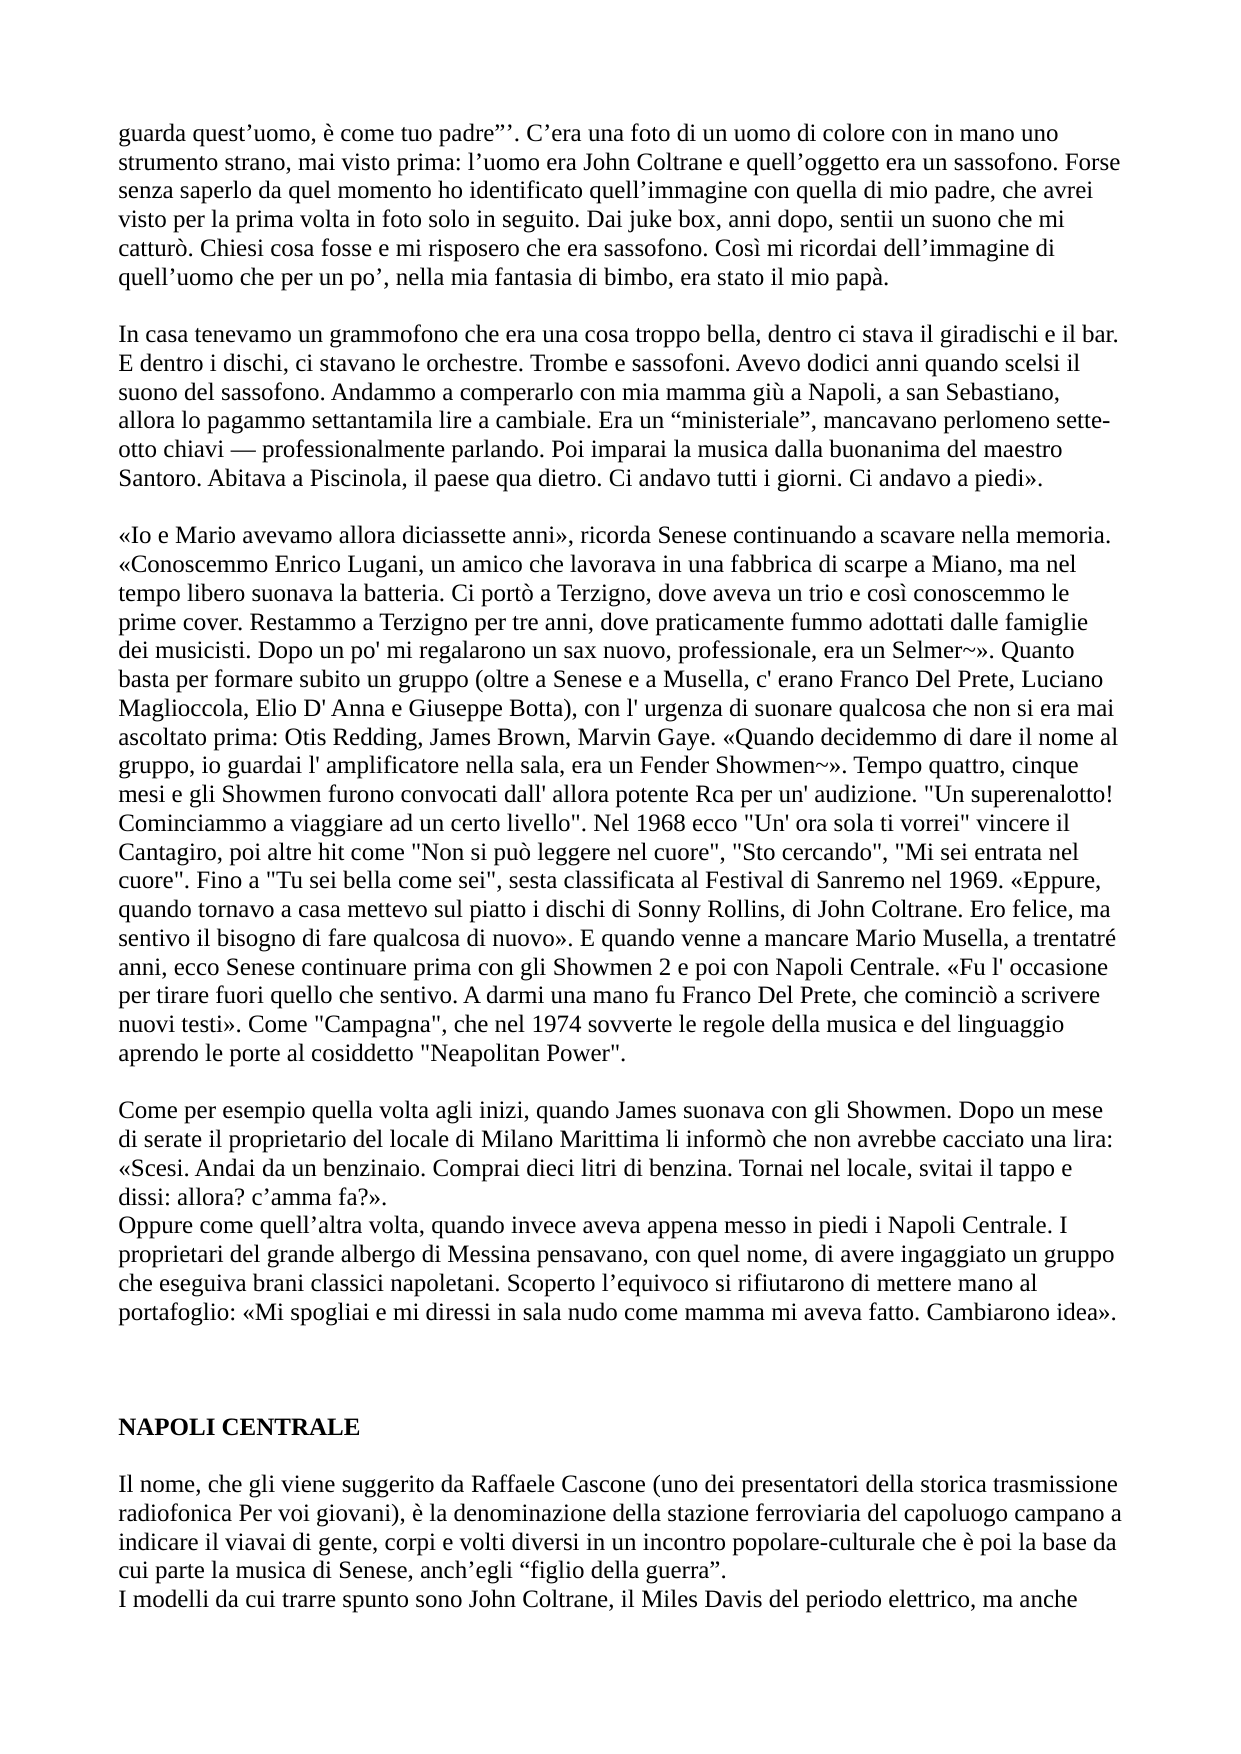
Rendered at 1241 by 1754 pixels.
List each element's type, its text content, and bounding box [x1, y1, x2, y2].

text Il nome, che gli viene suggerito da Raffaele Cascone (uno dei presentatori della storica trasmissione radiofonica Per voi giovani), è la denominazione della stazione ferroviaria del capoluogo campano a indicare il viavai di gente, corpi e volti diversi in un incontro popolare-culturale che è poi la base da cui parte la musica di Senese, anch’egli “figlio della guerra”. I modelli da cui trarre spunto sono John Coltrane, il Miles Davis del periodo elettrico, ma anche [118, 1469, 1122, 1613]
text In casa tenevamo un grammofono che era una cosa troppo bella, dentro ci stava il giradischi e il bar. E dentro i dischi, ci stavano le orchestre. Trombe e sassofoni. Avevo dodici anni quando scelsi il suono del sassofono. Andammo a comperarlo con mia mamma giù a Napoli, a san Sebastiano, allora lo pagammo settantamila lire a cambiale. Era un “ministeriale”, mancavano perlomeno sette-otto chiavi — professionalmente parlando. Poi imparai la musica dalla buonanima del maestro Santoro. Abitava a Piscinola, il paese qua dietro. Ci andavo tutti i giorni. Ci andavo a piedi». [118, 319, 1122, 492]
text «Io e Mario avevamo allora diciassette anni», ricorda Senese continuando a scavare nella memoria. «Conoscemmo Enrico Lugani, un amico che lavorava in una fabbrica di scarpe a Miano, ma nel tempo libero suonava la batteria. Ci portò a Terzigno, dove aveva un trio e così conoscemmo le prime cover. Restammo a Terzigno per tre anni, dove praticamente fummo adottati dalle famiglie dei musicisti. Dopo un po' mi regalarono un sax nuovo, professionale, era un Selmer~». Quanto basta per formare subito un gruppo (oltre a Senese e a Musella, c' erano Franco Del Prete, Luciano Maglioccola, Elio D' Anna e Giuseppe Botta), con l' urgenza di suonare qualcosa che non si era mai ascoltato prima: Otis Redding, James Brown, Marvin Gaye. «Quando decidemmo di dare il nome al gruppo, io guardai l' amplificatore nella sala, era un Fender Showmen~». Tempo quattro, cinque mesi e gli Showmen furono convocati dall' allora potente Rca per un' audizione. "Un superenalotto! Cominciammo a viaggiare ad un certo livello". Nel 1968 ecco "Un' ora sola ti vorrei" vincere il Cantagiro, poi altre hit come "Non si può leggere nel cuore", "Sto cercando", "Mi sei entrata nel cuore". Fino a "Tu sei bella come sei", sesta classificata al Festival di Sanremo nel 1969. «Eppure, quando tornavo a casa mettevo sul piatto i dischi di Sonny Rollins, di John Coltrane. Ero felice, ma sentivo il bisogno di fare qualcosa di nuovo». E quando venne a mancare Mario Musella, a trentatré anni, ecco Senese continuare prima con gli Showmen 2 e poi con Napoli Centrale. «Fu l' occasione per tirare fuori quello che sentivo. A darmi una mano fu Franco Del Prete, che cominciò a scrivere nuovi testi». Come "Campagna", che nel 1974 sovverte le regole della musica e del linguaggio aprendo le porte al cosiddetto "Neapolitan Power". [118, 521, 1122, 1067]
text Come per esempio quella volta agli inizi, quando James suonava con gli Showmen. Dopo un mese di serate il proprietario del locale di Milano Marittima li informò che non avrebbe cacciato una lira: «Scesi. Andai da un benzinaio. Comprai dieci litri di benzina. Tornai nel locale, svitai il tappo e dissi: allora? c’amma fa?». [118, 1096, 1122, 1211]
text guarda quest’uomo, è come tuo padre”’. C’era una foto di un uomo di colore con in mano uno strumento strano, mai visto prima: l’uomo era John Coltrane e quell’oggetto era un sassofono. Forse senza saperlo da quel momento ho identificato quell’immagine con quella di mio padre, che avrei visto per la prima volta in foto solo in seguito. Dai juke box, anni dopo, sentii un suono che mi catturò. Chiesi cosa fosse e mi risposero che era sassofono. Così mi ricordai dell’immagine di quell’uomo che per un po’, nella mia fantasia di bimbo, era stato il mio papà. [118, 118, 1122, 291]
text Oppure come quell’altra volta, quando invece aveva appena messo in piedi i Napoli Centrale. I proprietari del grande albergo di Messina pensavano, con quel nome, di avere ingaggiato un gruppo che eseguiva brani classici napoletani. Scoperto l’equivoco si rifiutarono di mettere mano al portafoglio: «Mi spogliai e mi diressi in sala nudo come mamma mi aveva fatto. Cambiarono idea». [118, 1211, 1122, 1326]
text NAPOLI CENTRALE [118, 1412, 1122, 1441]
